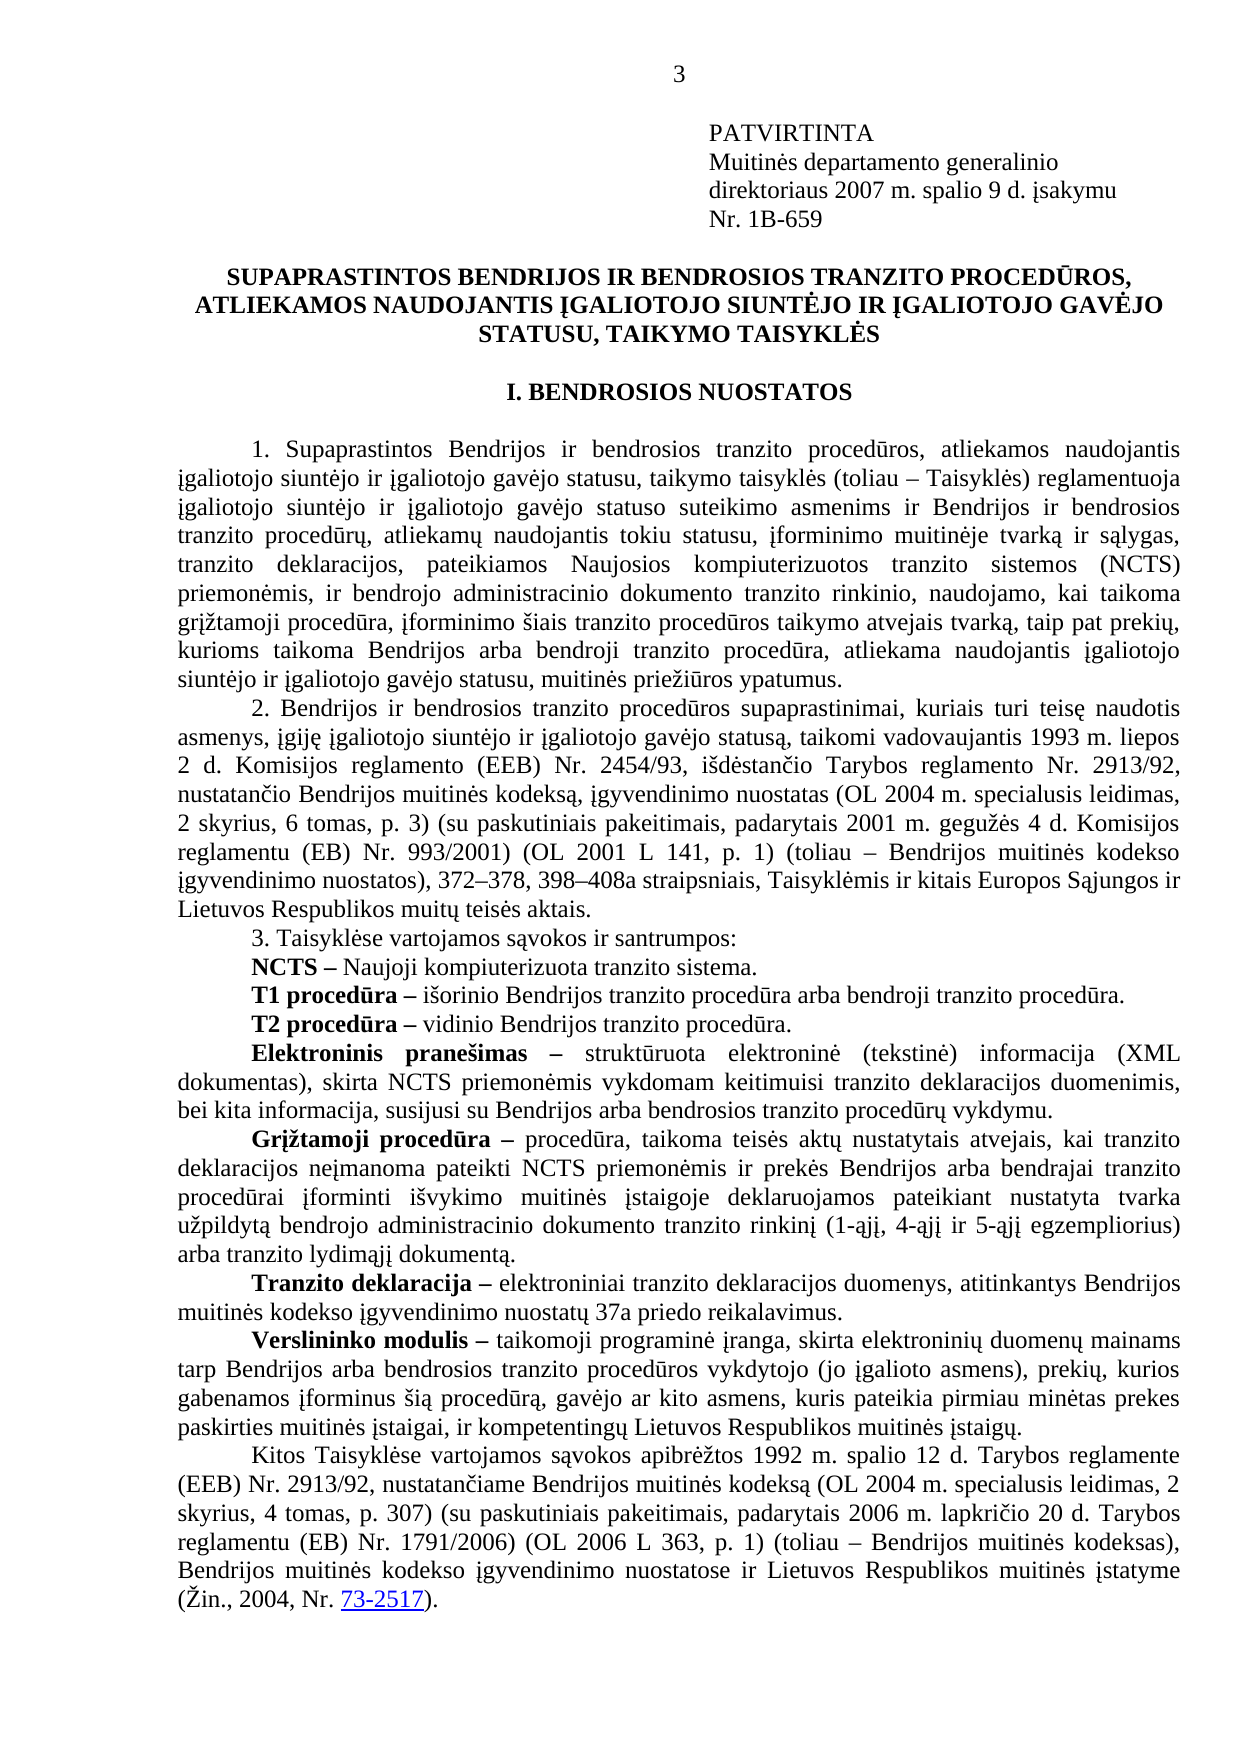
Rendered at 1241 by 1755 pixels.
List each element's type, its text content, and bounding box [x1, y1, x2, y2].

text direktoriaus 2007 m. spalio 9 d. įsakymu [177, 176, 1181, 204]
text NCTS – Naujoji kompiuterizuota tranzito sistema. [177, 952, 1181, 981]
text Verslininko modulis – taikomoji programinė įranga, skirta elektroninių duomenų mainams tarp Bendrijos arba bendrosios tranzito procedūros vykdytojo (jo įgalioto asmens), prekių, kurios gabenamos įforminus šią procedūrą, gavėjo ar kito asmens, kuris pateikia pirmiau minėtas prekes paskirties muitinės įstaigai, ir kompetentingų Lietuvos Respublikos muitinės įstaigų. [177, 1326, 1181, 1441]
text T1 procedūra – išorinio Bendrijos tranzito procedūra arba bendroji tranzito procedūra. [177, 981, 1181, 1009]
text Tranzito deklaracija – elektroniniai tranzito deklaracijos duomenys, atitinkantys Bendrijos muitinės kodekso įgyvendinimo nuostatų 37a priedo reikalavimus. [177, 1268, 1181, 1326]
text Muitinės departamento generalinio [177, 147, 1181, 176]
text Elektroninis pranešimas – struktūruota elektroninė (tekstinė) informacija (XML dokumentas), skirta NCTS priemonėmis vykdomam keitimuisi tranzito deklaracijos duomenimis, bei kita informacija, susijusi su Bendrijos arba bendrosios tranzito procedūrų vykdymu. [177, 1038, 1181, 1124]
text T2 procedūra – vidinio Bendrijos tranzito procedūra. [177, 1009, 1181, 1038]
text 2. Bendrijos ir bendrosios tranzito procedūros supaprastinimai, kuriais turi teisę naudotis asmenys, įgiję įgaliotojo siuntėjo ir įgaliotojo gavėjo statusą, taikomi vadovaujantis 1993 m. liepos 2 d. Komisijos reglamento (EEB) Nr. 2454/93, išdėstančio Tarybos reglamento Nr. 2913/92, nustatančio Bendrijos muitinės kodeksą, įgyvendinimo nuostatas (OL 2004 m. specialusis leidimas, 2 skyrius, 6 tomas, p. 3) (su paskutiniais pakeitimais, padarytais 2001 m. gegužės 4 d. Komisijos reglamentu (EB) Nr. 993/2001) (OL 2001 L 141, p. 1) (toliau – Bendrijos muitinės kodekso įgyvendinimo nuostatos), 372–378, 398–408a straipsniais, Taisyklėmis ir kitais Europos Sąjungos ir Lietuvos Respublikos muitų teisės aktais. [177, 693, 1181, 923]
text Grįžtamoji procedūra – procedūra, taikoma teisės aktų nustatytais atvejais, kai tranzito deklaracijos neįmanoma pateikti NCTS priemonėmis ir prekės Bendrijos arba bendrajai tranzito procedūrai įforminti išvykimo muitinės įstaigoje deklaruojamos pateikiant nustatyta tvarka užpildytą bendrojo administracinio dokumento tranzito rinkinį (1-ąjį, 4-ąjį ir 5-ąjį egzempliorius) arba tranzito lydimąjį dokumentą. [177, 1124, 1181, 1268]
text PATVIRTINTA [709, 118, 1181, 147]
text Nr. 1B-659 [177, 204, 1181, 233]
text 1. Supaprastintos Bendrijos ir bendrosios tranzito procedūros, atliekamos naudojantis įgaliotojo siuntėjo ir įgaliotojo gavėjo statusu, taikymo taisyklės (toliau – Taisyklės) reglamentuoja įgaliotojo siuntėjo ir įgaliotojo gavėjo statuso suteikimo asmenims ir Bendrijos ir bendrosios tranzito procedūrų, atliekamų naudojantis tokiu statusu, įforminimo muitinėje tvarką ir sąlygas, tranzito deklaracijos, pateikiamos Naujosios kompiuterizuotos tranzito sistemos (NCTS) priemonėmis, ir bendrojo administracinio dokumento tranzito rinkinio, naudojamo, kai taikoma grįžtamoji procedūra, įforminimo šiais tranzito procedūros taikymo atvejais tvarką, taip pat prekių, kurioms taikoma Bendrijos arba bendroji tranzito procedūra, atliekama naudojantis įgaliotojo siuntėjo ir įgaliotojo gavėjo statusu, muitinės priežiūros ypatumus. [177, 434, 1181, 693]
text Kitos Taisyklėse vartojamos sąvokos apibrėžtos 1992 m. spalio 12 d. Tarybos reglamente (EEB) Nr. 2913/92, nustatančiame Bendrijos muitinės kodeksą (OL 2004 m. specialusis leidimas, 2 skyrius, 4 tomas, p. 307) (su paskutiniais pakeitimais, padarytais 2006 m. lapkričio 20 d. Tarybos reglamentu (EB) Nr. 1791/2006) (OL 2006 L 363, p. 1) (toliau – Bendrijos muitinės kodeksas), Bendrijos muitinės kodekso įgyvendinimo nuostatose ir Lietuvos Respublikos muitinės įstatyme (Žin., 2004, Nr. 73-2517). [177, 1441, 1181, 1613]
text 3. Taisyklėse vartojamos sąvokos ir santrumpos: [177, 923, 1181, 952]
text I. BENDROSIOS NUOSTATOS [177, 377, 1181, 406]
text SUPAPRASTINTOS BENDRIJOS IR BENDROSIOS TRANZITO PROCEDŪROS, ATLIEKAMOS NAUDOJANTIS ĮGALIOTOJO SIUNTĖJO IR ĮGALIOTOJO GAVĖJO STATUSU, TAIKYMO TAISYKLĖS [177, 262, 1181, 348]
